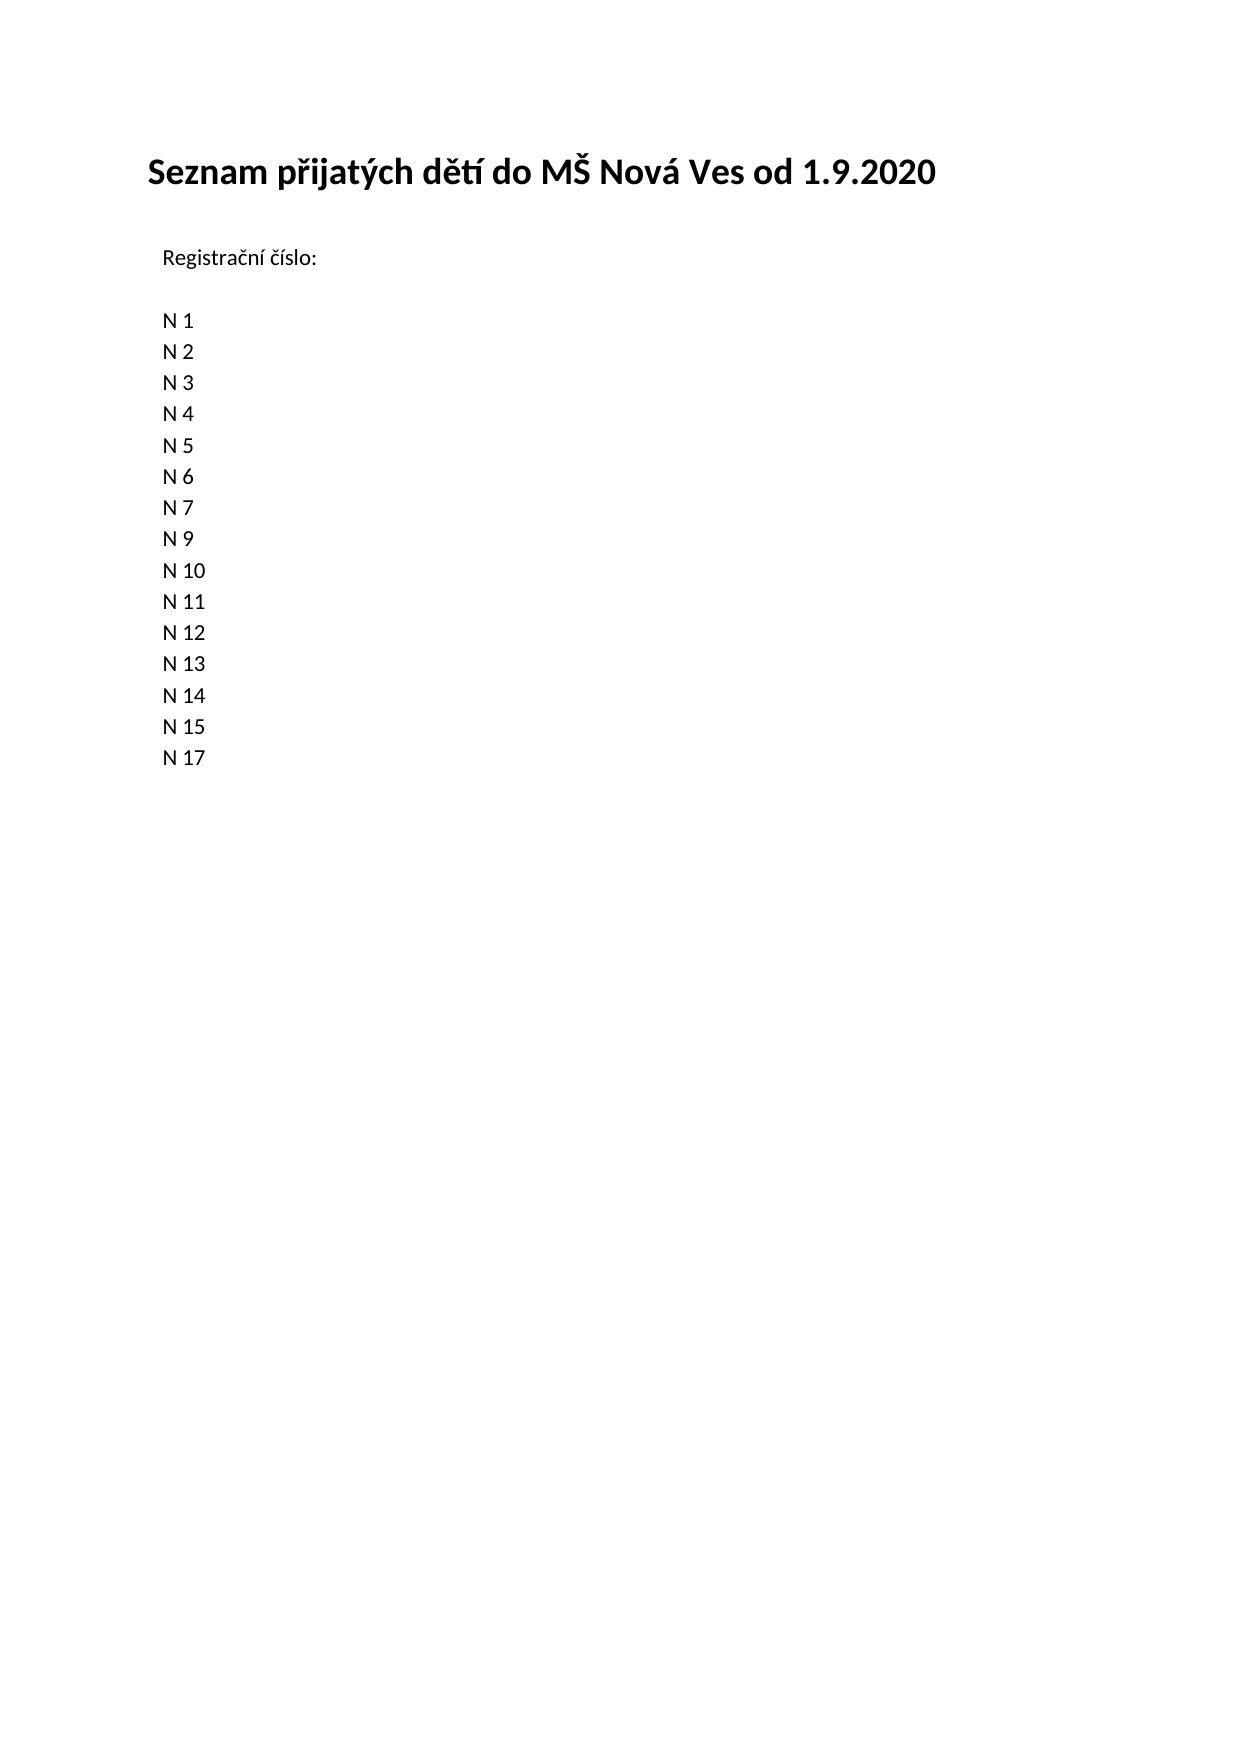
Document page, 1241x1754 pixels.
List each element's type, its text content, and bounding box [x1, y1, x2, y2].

table_cell [155, 271, 353, 302]
table_cell [148, 803, 360, 834]
table_cell [148, 865, 360, 896]
table_cell N 17 [155, 740, 353, 771]
table_cell N 3 [155, 365, 353, 396]
table_cell N 2 [155, 334, 353, 365]
table_cell N 14 [155, 678, 353, 709]
table_cell N 10 [155, 553, 353, 584]
table_cell N 12 [155, 615, 353, 646]
table_cell [148, 896, 360, 928]
table_cell [148, 834, 360, 865]
table_header Registrační číslo: [155, 240, 353, 271]
text Seznam přijatých dětí do MŠ Nová Ves od 1.9.2020 [148, 148, 1093, 193]
table_header [148, 240, 360, 771]
table_cell [148, 771, 360, 803]
table_cell [148, 928, 360, 959]
table_cell N 15 [155, 709, 353, 740]
table_cell N 1 [155, 303, 353, 334]
table_cell N 13 [155, 646, 353, 677]
table_cell N 4 [155, 396, 353, 427]
table_cell N 11 [155, 584, 353, 615]
table_cell N 9 [155, 521, 353, 552]
table_cell N 5 [155, 428, 353, 459]
table_cell N 7 [155, 490, 353, 521]
table_cell N 6 [155, 459, 353, 490]
